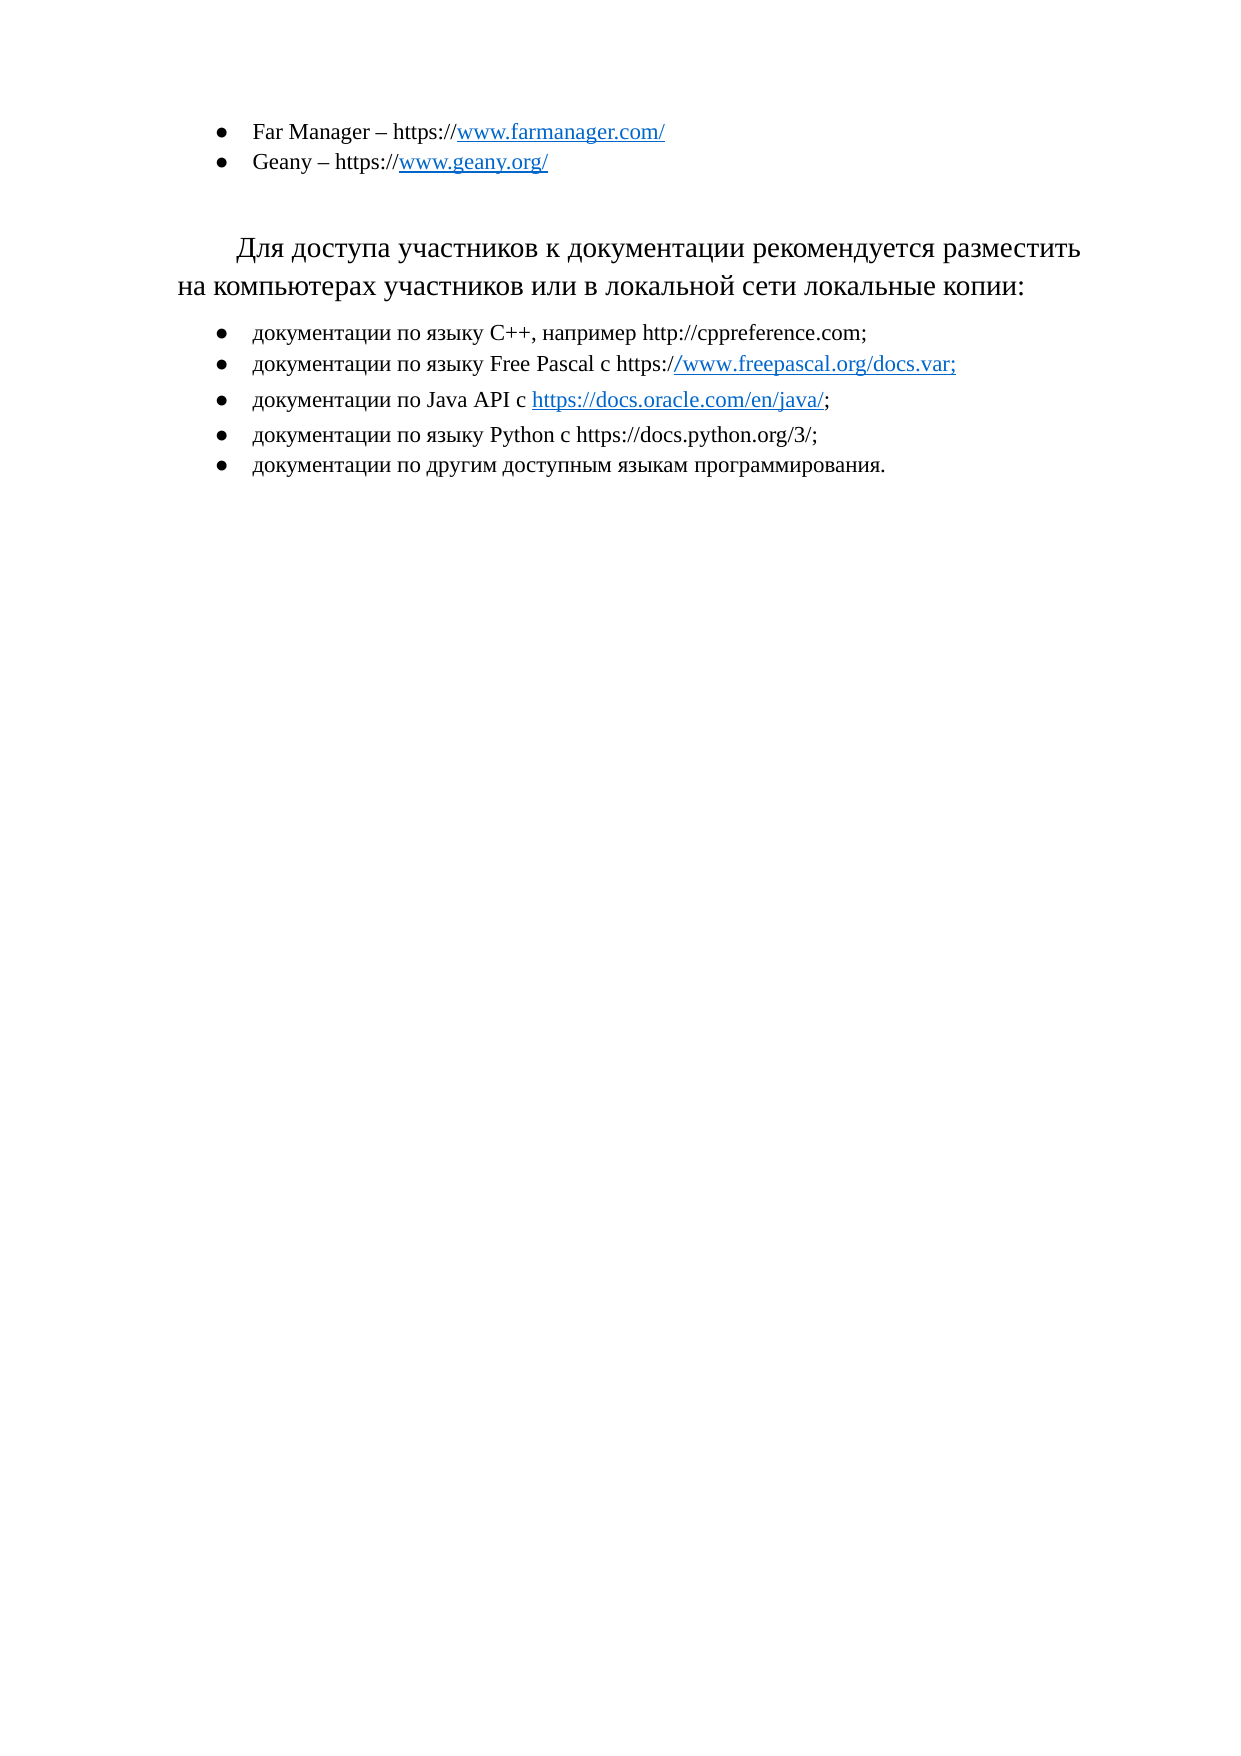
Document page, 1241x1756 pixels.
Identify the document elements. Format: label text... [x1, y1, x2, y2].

list Far Manager – https://www.farmanager.com/ [214, 118, 1152, 144]
text Для доступа участников к документации рекомендуется разместить на компьютерах участников или в локальной сети локальные копии: [177, 230, 1082, 302]
list документации по другим доступным языкам программирования. [214, 451, 1152, 477]
list документации по языку Python с https://docs.python.org/3/; [214, 421, 1152, 447]
list документации по языку Free Pascal с https://www.freepascal.org/docs.var; [214, 349, 1152, 378]
list документации по Java API с https://docs.oracle.com/en/java/; [214, 386, 1152, 412]
list документации по языку C++, например http://cppreference.com; [214, 319, 1152, 346]
list Geany – https://www.geany.org/ [214, 148, 1152, 175]
